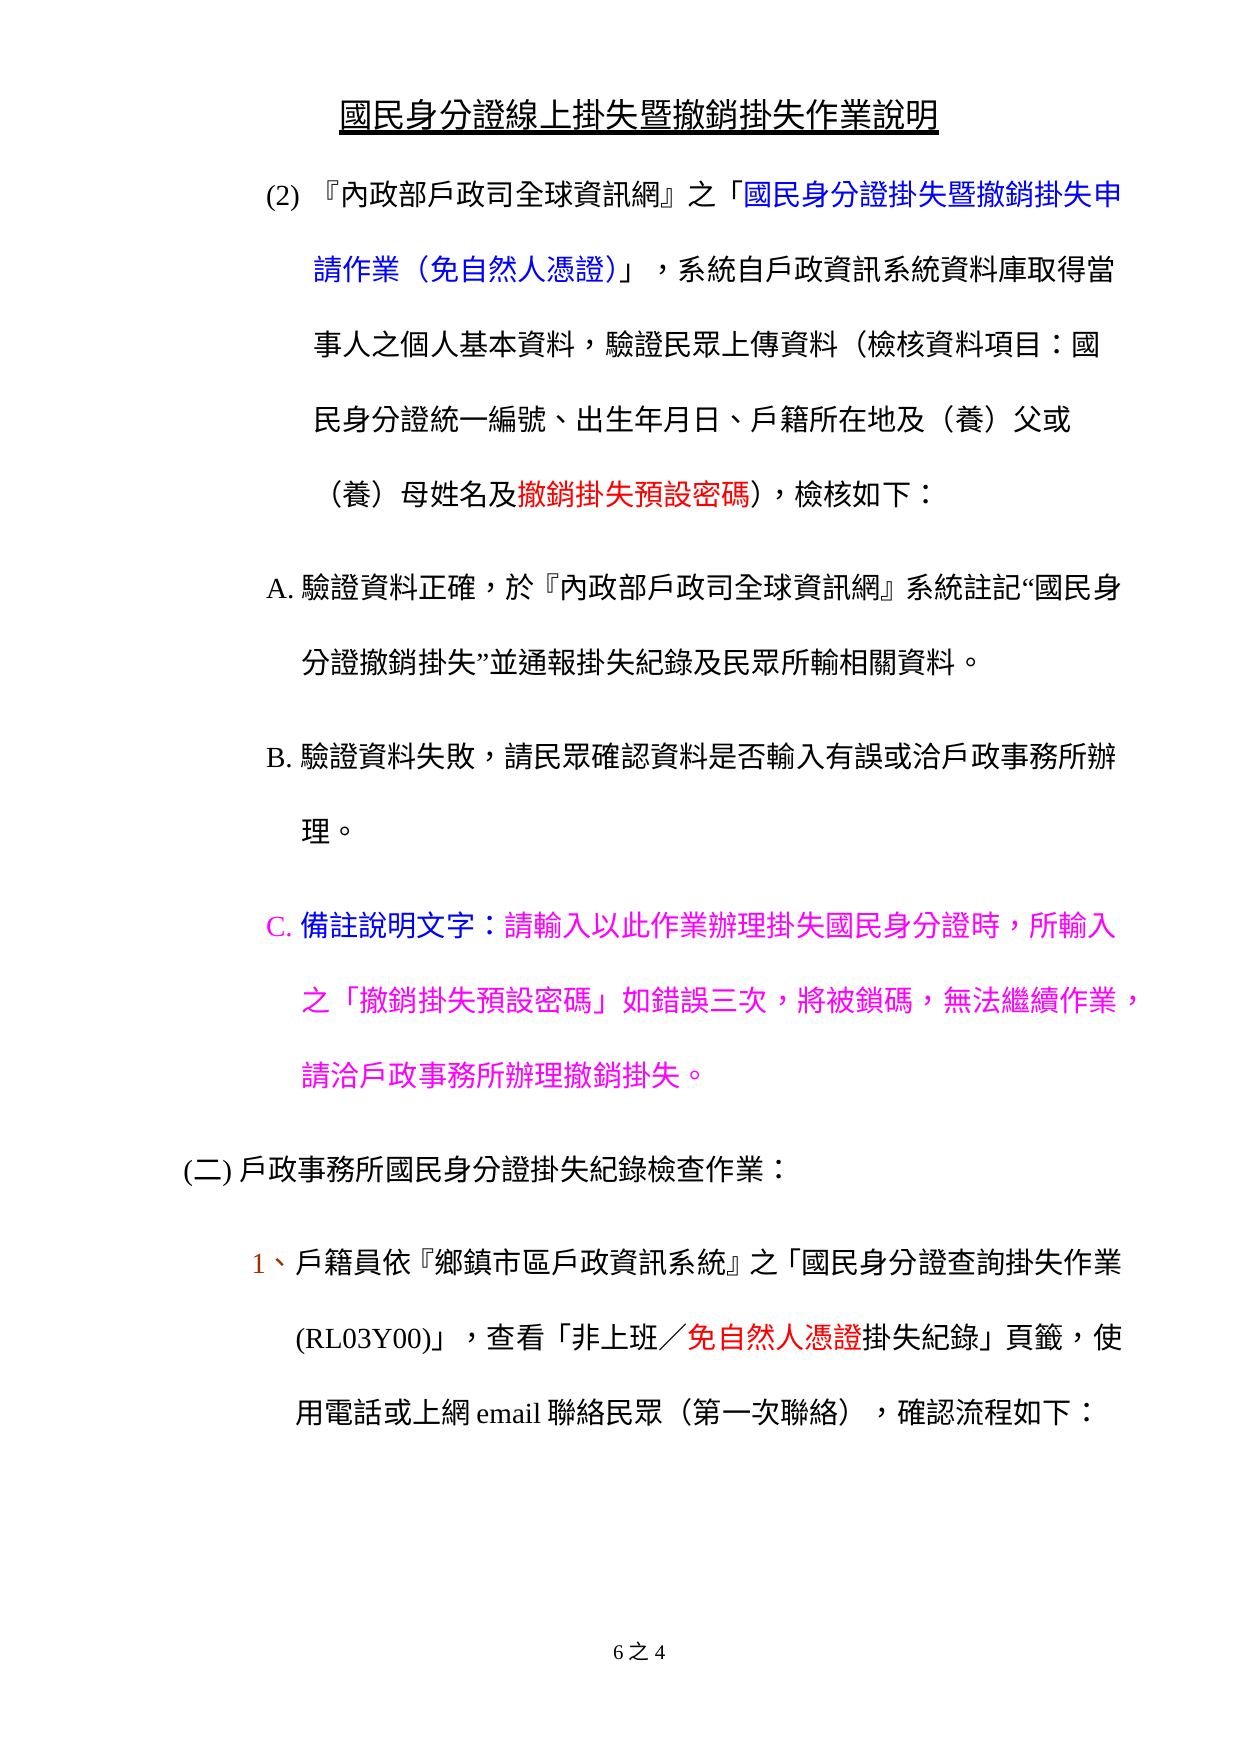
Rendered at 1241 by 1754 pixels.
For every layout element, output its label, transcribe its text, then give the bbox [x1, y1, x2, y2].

subtitle 驗證資料失敗，請民眾確認資料是否輸入有誤或洽戶政事務所辦理。 [266, 717, 1122, 867]
subtitle 備註說明文字：請輸入以此作業辦理掛失國民身分證時，所輸入之「撤銷掛失預設密碼」如錯誤三次，將被鎖碼，無法繼續作業，請洽戶政事務所辦理撤銷掛失。 [266, 886, 1122, 1111]
subtitle 戶籍員依『鄉鎮市區戶政資訊系統』之「國民身分證查詢掛失作業(RL03Y00)」，查看「非上班／免自然人憑證掛失紀錄」頁籤，使用電話或上網email聯絡民眾（第一次聯絡），確認流程如下： [251, 1223, 1122, 1448]
subtitle 『內政部戶政司全球資訊網』之「國民身分證掛失暨撤銷掛失申請作業（免自然人憑證）」，系統自戶政資訊系統資料庫取得當事人之個人基本資料，驗證民眾上傳資料（檢核資料項目：國民身分證統一編號、出生年月日、戶籍所在地及（養）父或（養）母姓名及撤銷掛失預設密碼），檢核如下： [266, 155, 1122, 530]
subtitle 戶政事務所國民身分證掛失紀錄檢查作業： [183, 1130, 1122, 1205]
subtitle 驗證資料正確，於『內政部戶政司全球資訊網』系統註記“國民身分證撤銷掛失”並通報掛失紀錄及民眾所輸相關資料。 [266, 548, 1122, 698]
